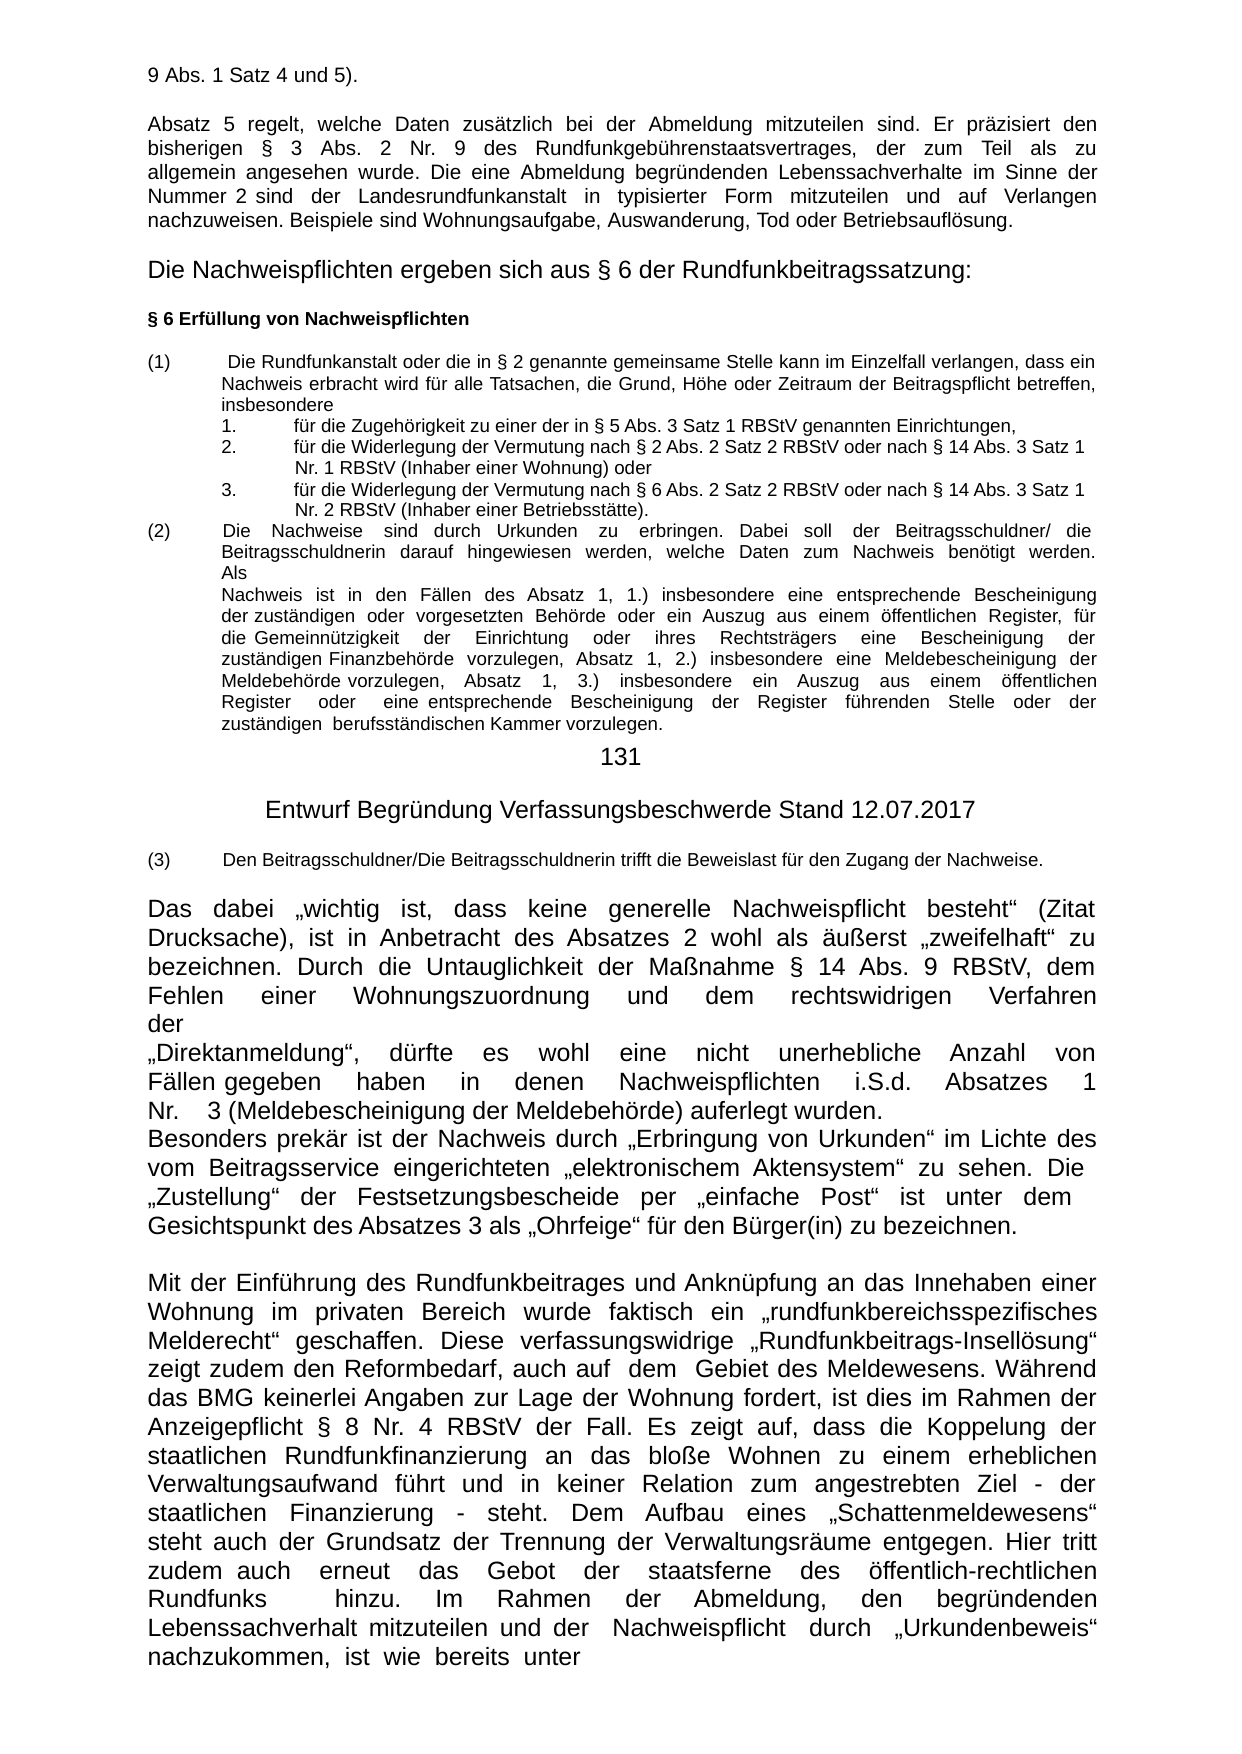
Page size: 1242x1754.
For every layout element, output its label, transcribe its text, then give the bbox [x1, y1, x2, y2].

text Gesichtspunkt des Absatzes 3 als „Ohrfeige“ für den Bürger(in) zu bezeichnen. [147, 1211, 1026, 1239]
text Nr. 2 RBStV (Inhaber einer Betriebsstätte). [294, 500, 1106, 521]
text (3) Den Beitragsschuldner/Die Beitragsschuldnerin trifft die Beweislast für den Zugang der Nachweise. [147, 849, 1047, 871]
text § 6 Erfüllung von Nachweispflichten [147, 307, 474, 329]
text 1. für die Zugehörigkeit zu einer der in § 5 Abs. 3 Satz 1 RBStV genannten Einrichtungen, [221, 416, 1023, 437]
text „Direktanmeldung“, dürfte es wohl eine nicht unerhebliche Anzahl von Fällen gegeben haben in denen Nachweispflichten i.S.d. Absatzes 1 Nr. 3 (Meldebescheinigung der Meldebehörde) auferlegt wurden. [147, 1038, 1098, 1124]
text 2. für die Widerlegung der Vermutung nach § 2 Abs. 2 Satz 2 RBStV oder nach § 14 Abs. 3 Satz 1 [221, 437, 1097, 457]
text (1) Die Rundfunkanstalt oder die in § 2 genannte gemeinsame Stelle kann im Einzelfall verlangen, dass ein Nachweis erbracht wird für alle Tatsachen, die Grund, Höhe oder Zeitraum der Beitragspflicht betreffen, insbesondere [147, 351, 1097, 416]
text 131 [595, 741, 646, 770]
text „Zustellung“ der Festsetzungsbescheide per „einfache Post“ ist unter dem [147, 1182, 1098, 1211]
text Entwurf Begründung Verfassungsbeschwerde Stand 12.07.2017 [259, 795, 982, 824]
text Das dabei „wichtig ist, dass keine generelle Nachweispflicht besteht“ (Zitat Drucksache), ist in Anbetracht des Absatzes 2 wohl als äußerst „zweifelhaft“ zu bezeichnen. Durch die Untauglichkeit der Maßnahme § 14 Abs. 9 RBStV, dem Fehlen einer Wohnungszuordnung und dem rechtswidrigen Verfahren der [147, 894, 1099, 1038]
text Mit der Einführung des Rundfunkbeitrages und Anknüpfung an das Innehaben einer Wohnung im privaten Bereich wurde faktisch ein „rundfunkbereichsspezifisches Melderecht“ geschaffen. Diese verfassungswidrige „Rundfunkbeitrags-Insellösung“ zeigt zudem den Reformbedarf, auch auf dem Gebiet des Meldewesens. Während das BMG keinerlei Angaben zur Lage der Wohnung fordert, ist dies im Rahmen der Anzeigepflicht § 8 Nr. 4 RBStV der Fall. Es zeigt auf, dass die Koppelung der staatlichen Rundfunkfinanzierung an das bloße Wohnen zu einem erheblichen Verwaltungsaufwand führt und in keiner Relation zum angestrebten Ziel - der staatlichen Finanzierung - steht. Dem Aufbau eines „Schattenmeldewesens“ steht auch der Grundsatz der Trennung der Verwaltungsräume entgegen. Hier tritt zudem auch erneut das Gebot der staatsferne des öffentlich-rechtlichen Rundfunks hinzu. Im Rahmen der Abmeldung, den begründenden Lebenssachverhalt mitzuteilen und der Nachweispflicht durch „Urkundenbeweis“ nachzukommen, ist wie bereits unter [147, 1268, 1099, 1671]
text Nachweis ist in den Fällen des Absatz 1, 1.) insbesondere eine entsprechende Bescheinigung der zuständigen oder vorgesetzten Behörde oder ein Auszug aus einem öffentlichen Register, für die Gemeinnützigkeit der Einrichtung oder ihres Rechtsträgers eine Bescheinigung der zuständigen Finanzbehörde vorzulegen, Absatz 1, 2.) insbesondere eine Meldebescheinigung der Meldebehörde vorzulegen, Absatz 1, 3.) insbesondere ein Auszug aus einem öffentlichen Register oder eine entsprechende Bescheinigung der Register führenden Stelle oder der zuständigen berufsständischen Kammer vorzulegen. [221, 583, 1098, 734]
text Beitragsschuldnerin darauf hingewiesen werden, welche Daten zum Nachweis benötigt werden. Als [221, 542, 1097, 583]
text 3. für die Widerlegung der Vermutung nach § 6 Abs. 2 Satz 2 RBStV oder nach § 14 Abs. 3 Satz 1 [221, 478, 1097, 500]
text 9 Abs. 1 Satz 4 und 5). [147, 64, 364, 87]
text Nr. 1 RBStV (Inhaber einer Wohnung) oder [294, 457, 1106, 478]
text Die Nachweispflichten ergeben sich aus § 6 der Rundfunkbeitragssatzung: [147, 255, 978, 284]
text (2) Die Nachweise sind durch Urkunden zu erbringen. Dabei soll der Beitragsschuldner/ die [147, 521, 1097, 542]
text Absatz 5 regelt, welche Daten zusätzlich bei der Abmeldung mitzuteilen sind. Er präzisiert den bisherigen § 3 Abs. 2 Nr. 9 des Rundfunkgebührenstaatsvertrages, der zum Teil als zu allgemein angesehen wurde. Die eine Abmeldung begründenden Lebenssachverhalte im Sinne der Nummer 2 sind der Landesrundfunkanstalt in typisierter Form mitzuteilen und auf Verlangen nachzuweisen. Beispiele sind Wohnungsaufgabe, Auswanderung, Tod oder Betriebsauflösung. [147, 112, 1097, 231]
text Besonders prekär ist der Nachweis durch „Erbringung von Urkunden“ im Lichte des vom Beitragsservice eingerichteten „elektronischem Aktensystem“ zu sehen. Die [147, 1124, 1098, 1182]
